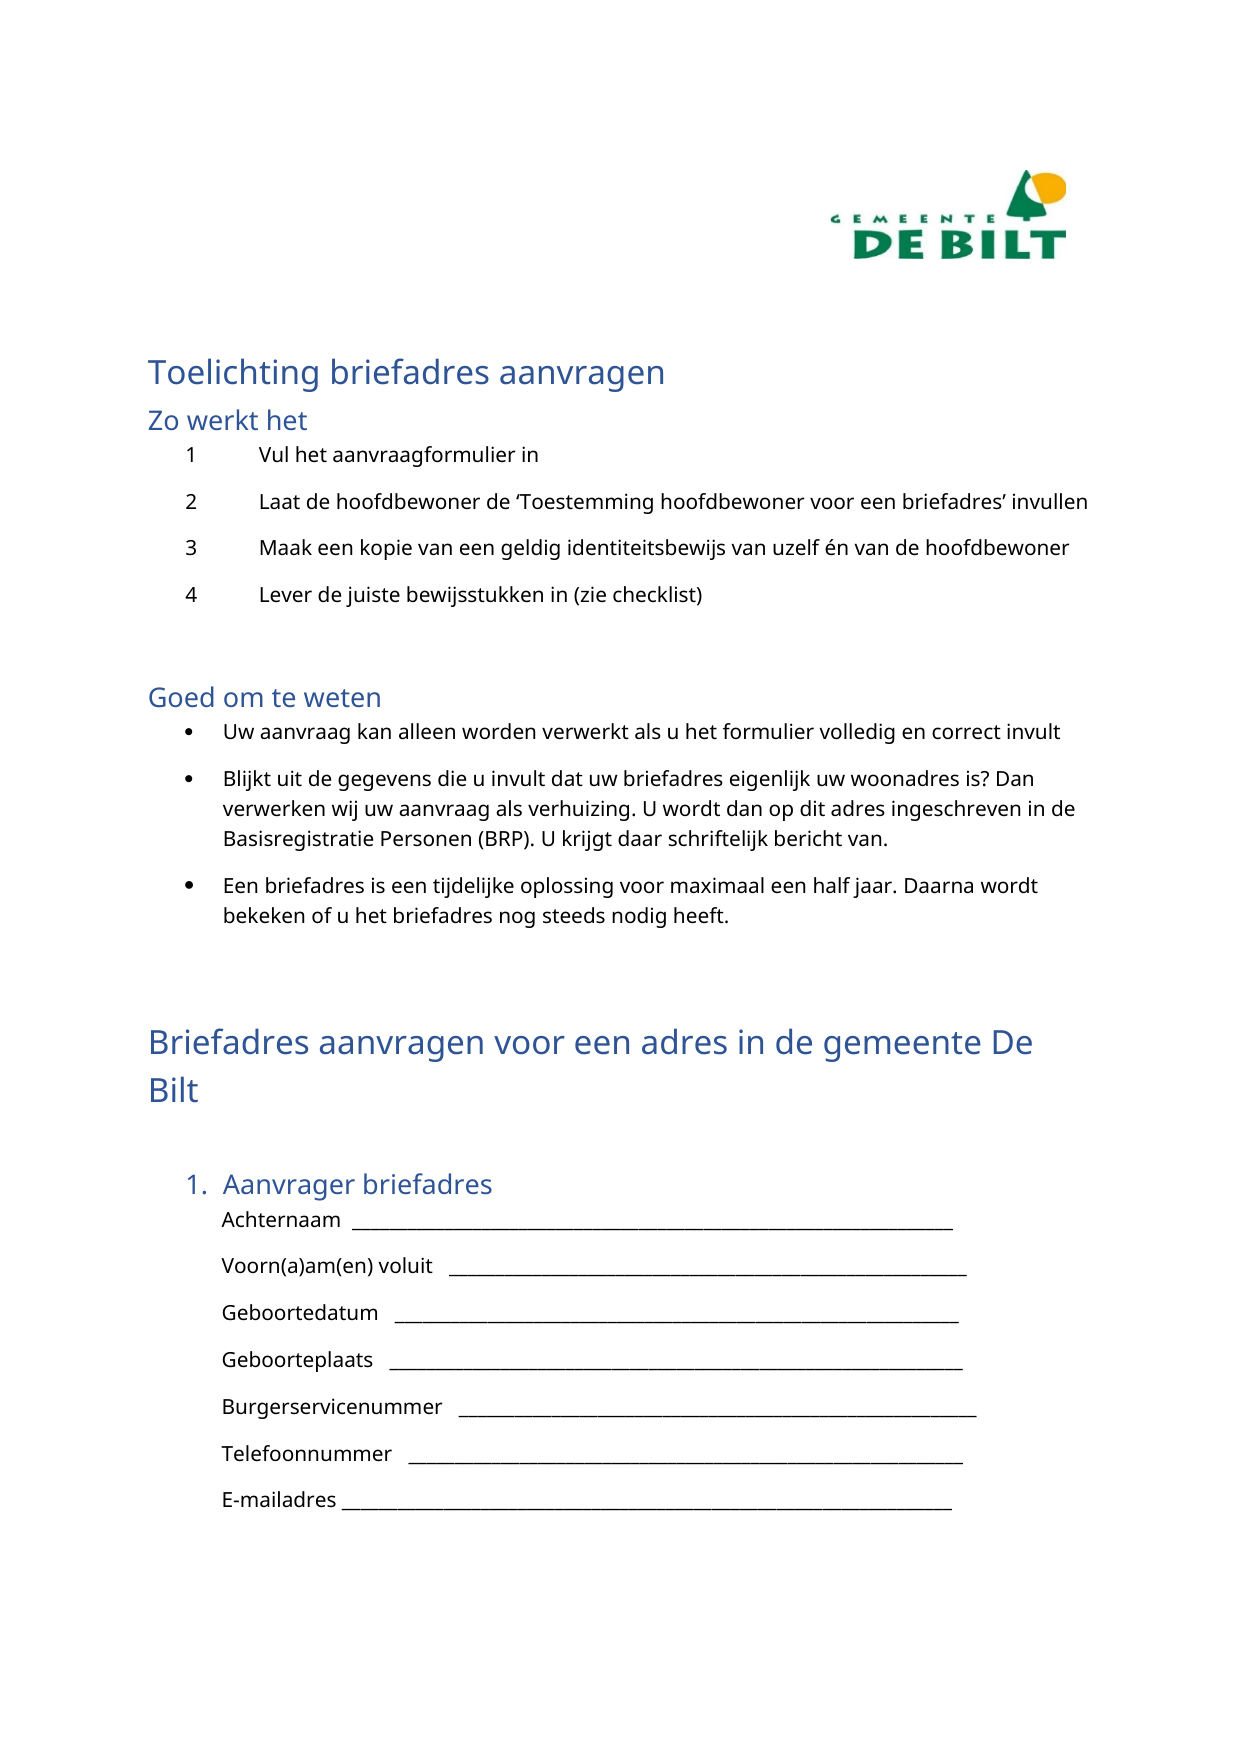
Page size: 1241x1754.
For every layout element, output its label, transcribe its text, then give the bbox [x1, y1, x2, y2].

text Geboorteplaats ______________________________________________________________ [148, 1345, 1093, 1374]
subtitle Briefadres aanvragen voor een adres in de gemeente De Bilt [148, 1019, 1093, 1113]
list Maak een kopie van een geldig identiteitsbewijs van uzelf én van de hoofdbewoner [185, 533, 1093, 562]
subtitle Goed om te weten [148, 678, 1093, 715]
text Geboortedatum _____________________________________________________________ [148, 1298, 1093, 1327]
list Vul het aanvraagformulier in [185, 440, 1093, 468]
text Burgerservicenummer ________________________________________________________ [148, 1392, 1093, 1420]
text Achternaam _________________________________________________________________ [148, 1205, 1093, 1233]
text Voorn(a)am(en) voluit ________________________________________________________ [148, 1252, 1093, 1280]
subtitle Zo werkt het [148, 401, 1093, 438]
list Laat de hoofdbewoner de ‘Toestemming hoofdbewoner voor een briefadres’ invullen [185, 487, 1093, 515]
list Blijkt uit de gegevens die u invult dat uw briefadres eigenlijk uw woonadres is? Dan verwerken wij uw aanvraag als verhuizing. U wordt dan op dit adres ingeschreven in de Basisregistratie Personen (BRP). U krijgt daar schriftelijk bericht van. [185, 764, 1093, 852]
list Een briefadres is een tijdelijke oplossing voor maximaal een half jaar. Daarna wordt bekeken of u het briefadres nog steeds nodig heeft. [185, 871, 1093, 929]
subtitle Toelichting briefadres aanvragen [148, 349, 1093, 394]
list Lever de juiste bewijsstukken in (zie checklist) [185, 580, 1093, 609]
list Uw aanvraag kan alleen worden verwerkt als u het formulier volledig en correct invult [185, 717, 1093, 746]
text Telefoonnummer ____________________________________________________________ [148, 1439, 1093, 1467]
list Aanvrager briefadres [185, 1166, 1093, 1203]
text E-mailadres __________________________________________________________________ [148, 1486, 1093, 1514]
